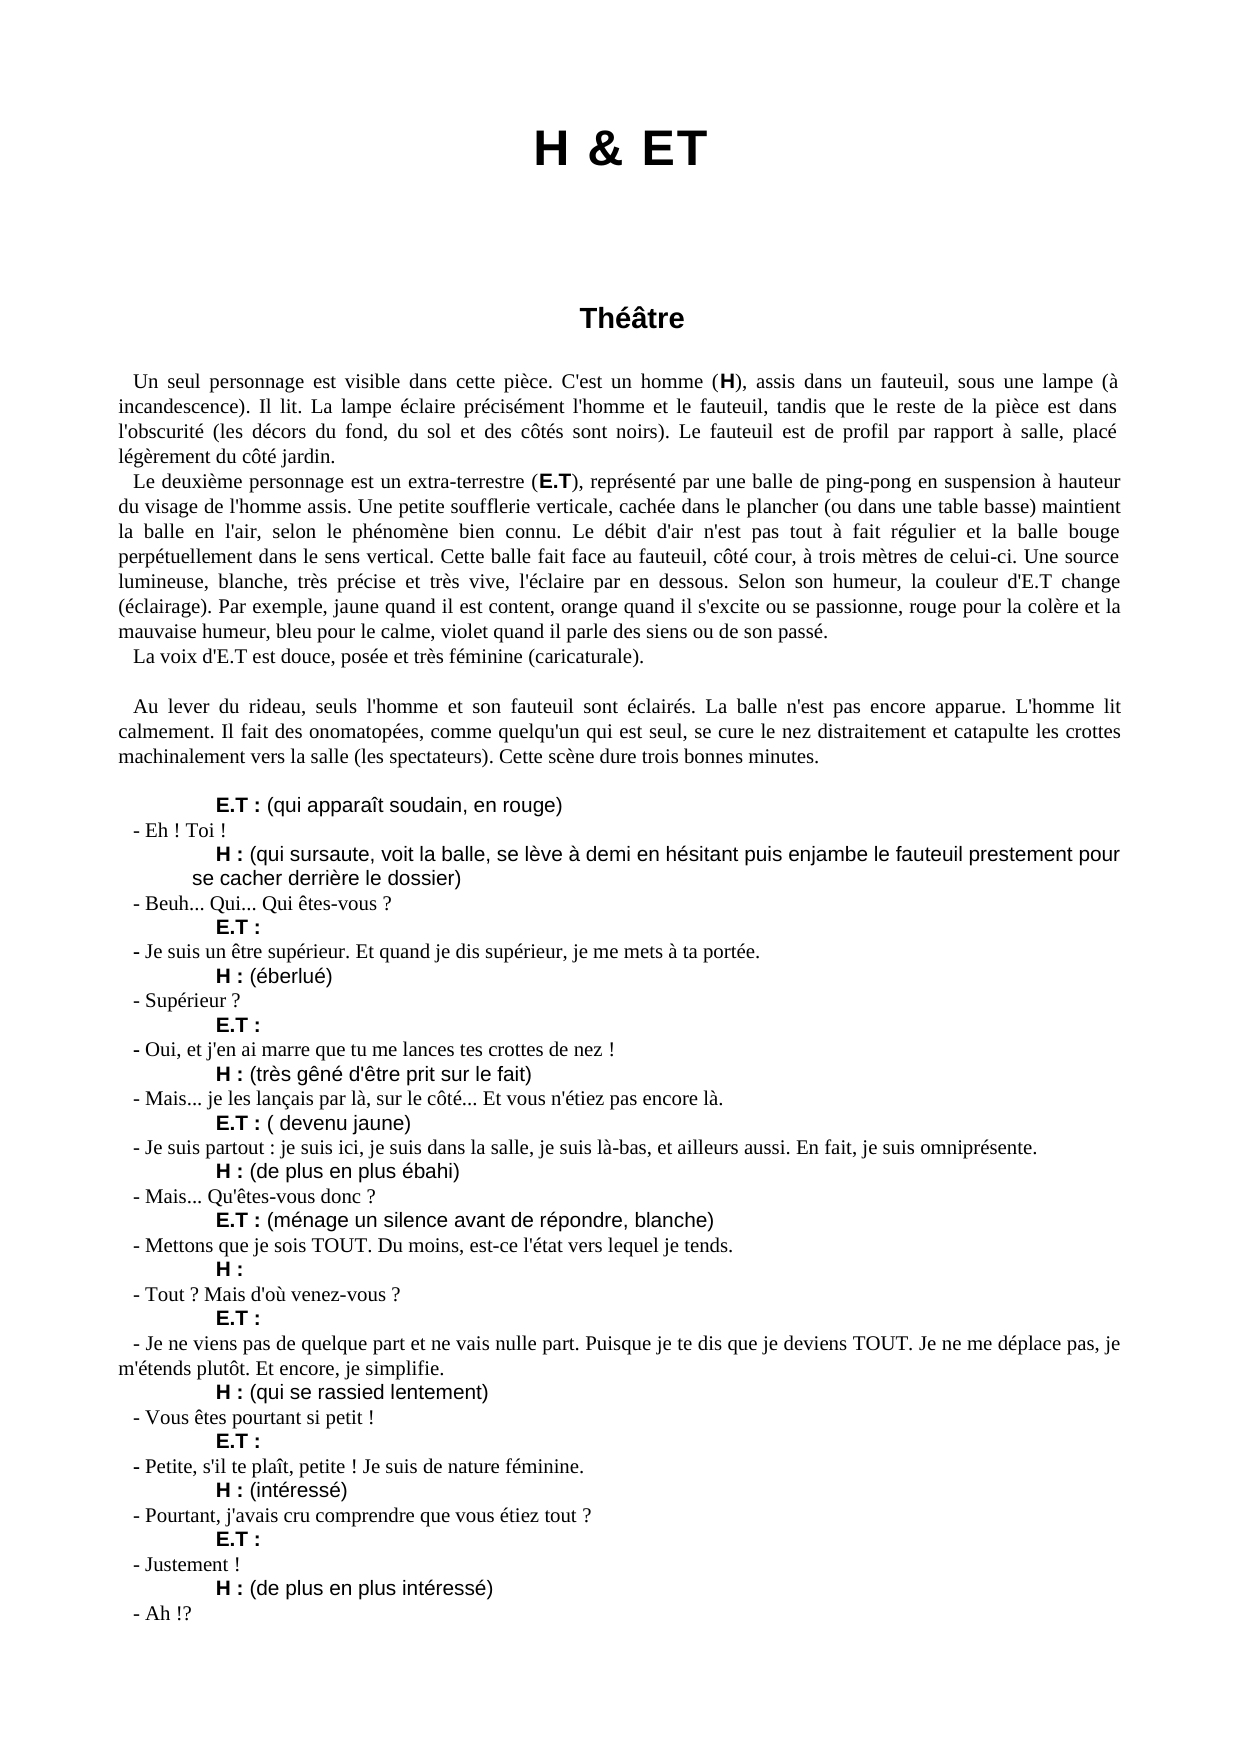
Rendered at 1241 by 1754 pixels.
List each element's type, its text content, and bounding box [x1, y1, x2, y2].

text La voix d'E.T est douce, posée et très féminine (caricaturale). [118, 643, 1122, 668]
text E.T : (qui apparaît soudain, en rouge) [192, 793, 1122, 817]
text - Mettons que je sois TOUT. Du moins, est-ce l'état vers lequel je tends. [118, 1232, 1122, 1257]
text H : (intéressé) [192, 1478, 1122, 1502]
text H : (qui sursaute, voit la balle, se lève à demi en hésitant puis enjambe le fauteuil prestement pour se cacher derrière le dossier) [192, 842, 1122, 889]
text E.T : [192, 1429, 1122, 1453]
text Le deuxième personnage est un extra-terrestre (E.T), représenté par une balle de ping-pong en suspension à hauteur du visage de l'homme assis. Une petite soufflerie verticale, cachée dans le plancher (ou dans une table basse) maintient la balle en l'air, selon le phénomène bien connu. Le débit d'air n'est pas tout à fait régulier et la balle bouge perpétuellement dans le sens vertical. Cette balle fait face au fauteuil, côté cour, à trois mètres de celui-ci. Une source lumineuse, blanche, très précise et très vive, l'éclaire par en dessous. Selon son humeur, la couleur d'E.T change (éclairage). Par exemple, jaune quand il est content, orange quand il s'excite ou se passionne, rouge pour la colère et la mauvaise humeur, bleu pour le calme, violet quand il parle des siens ou de son passé. [118, 468, 1122, 643]
text Au lever du rideau, seuls l'homme et son fauteuil sont éclairés. La balle n'est pas encore apparue. L'homme lit calmement. Il fait des onomatopées, comme quelqu'un qui est seul, se cure le nez distraitement et catapulte les crottes machinalement vers la salle (les spectateurs). Cette scène dure trois bonnes minutes. [118, 693, 1122, 768]
text - Ah !? [118, 1600, 1122, 1625]
text H : (qui se rassied lentement) [192, 1380, 1122, 1404]
text H : [192, 1257, 1122, 1281]
text - Petite, s'il te plaît, petite ! Je suis de nature féminine. [118, 1453, 1122, 1478]
text Théâtre [118, 301, 1122, 334]
text - Pourtant, j'avais cru comprendre que vous étiez tout ? [118, 1502, 1122, 1527]
text - Supérieur ? [118, 987, 1122, 1012]
text - Eh ! Toi ! [118, 817, 1122, 842]
text Un seul personnage est visible dans cette pièce. C'est un homme (H), assis dans un fauteuil, sous une lampe (à incandescence). Il lit. La lampe éclaire précisément l'homme et le fauteuil, tandis que le reste de la pièce est dans l'obscurité (les décors du fond, du sol et des côtés sont noirs). Le fauteuil est de profil par rapport à salle, placé légèrement du côté jardin. [118, 368, 1119, 468]
text - Je suis un être supérieur. Et quand je dis supérieur, je me mets à ta portée. [118, 938, 1122, 963]
text - Tout ? Mais d'où venez-vous ? [118, 1281, 1122, 1306]
text - Oui, et j'en ai marre que tu me lances tes crottes de nez ! [118, 1036, 1122, 1061]
text E.T : [192, 1306, 1122, 1330]
text - Je suis partout : je suis ici, je suis dans la salle, je suis là-bas, et ailleurs aussi. En fait, je suis omniprésente. [118, 1134, 1122, 1159]
text - Mais... je les lançais par là, sur le côté... Et vous n'étiez pas encore là. [118, 1085, 1122, 1110]
text - Justement ! [118, 1551, 1122, 1576]
text H & ET [118, 118, 1122, 176]
text E.T : (ménage un silence avant de répondre, blanche) [192, 1208, 1122, 1232]
text E.T : [192, 914, 1122, 938]
text H : (éberlué) [192, 963, 1122, 987]
text - Vous êtes pourtant si petit ! [118, 1404, 1122, 1429]
text E.T : ( devenu jaune) [192, 1110, 1122, 1134]
text E.T : [192, 1012, 1122, 1036]
text - Je ne viens pas de quelque part et ne vais nulle part. Puisque je te dis que je deviens TOUT. Je ne me déplace pas, je m'étends plutôt. Et encore, je simplifie. [118, 1330, 1122, 1380]
text H : (de plus en plus intéressé) [192, 1576, 1122, 1600]
text - Beuh... Qui... Qui êtes-vous ? [118, 889, 1122, 914]
text - Mais... Qu'êtes-vous donc ? [118, 1183, 1122, 1208]
text H : (de plus en plus ébahi) [192, 1159, 1122, 1183]
text H : (très gêné d'être prit sur le fait) [192, 1061, 1122, 1085]
text E.T : [192, 1527, 1122, 1551]
